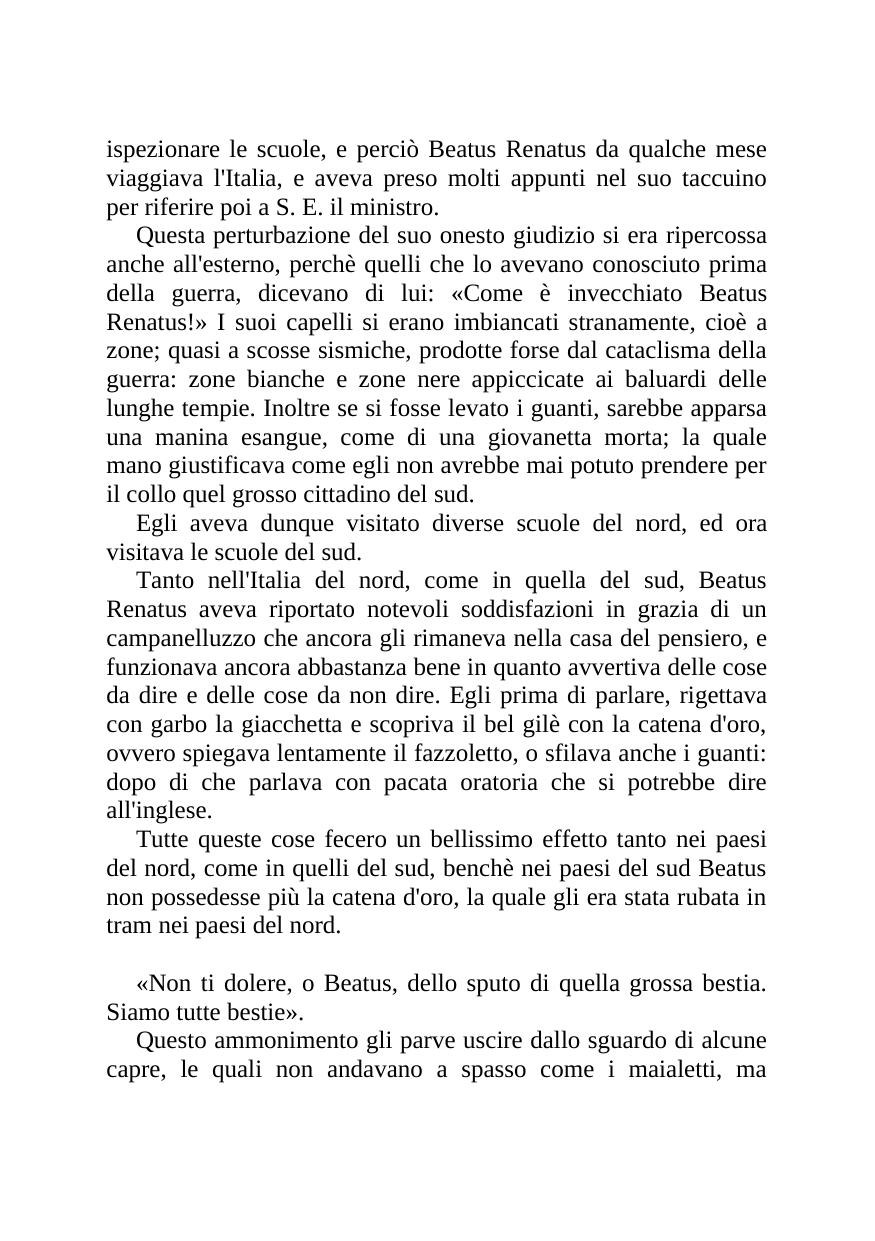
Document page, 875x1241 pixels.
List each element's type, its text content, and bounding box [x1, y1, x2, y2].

text Tutte queste cose fecero un bellissimo effetto tanto nei paesi del nord, come in quelli del sud, benchè nei paesi del sud Beatus non possedesse più la catena d'oro, la quale gli era stata rubata in tram nei paesi del nord. [106, 824, 768, 939]
text Egli aveva dunque visitato diverse scuole del nord, ed ora visitava le scuole del sud. [106, 508, 768, 566]
text «Non ti dolere, o Beatus, dello sputo di quella grossa bestia. Siamo tutte bestie». [106, 968, 768, 1026]
text Tanto nell'Italia del nord, come in quella del sud, Beatus Renatus aveva riportato notevoli soddisfazioni in grazia di un campanelluzzo che ancora gli rimaneva nella casa del pensiero, e funzionava ancora abbastanza bene in quanto avvertiva delle cose da dire e delle cose da non dire. Egli prima di parlare, rigettava con garbo la giacchetta e scopriva il bel gilè con la catena d'oro, ovvero spiegava lentamente il fazzoletto, o sfilava anche i guanti: dopo di che parlava con pacata oratoria che si potrebbe dire all'inglese. [106, 566, 768, 824]
text Questo ammonimento gli parve uscire dallo sguardo di alcune capre, le quali non andavano a spasso come i maialetti, ma [106, 1026, 768, 1083]
text Questa perturbazione del suo onesto giudizio si era ripercossa anche all'esterno, perchè quelli che lo avevano conosciuto prima della guerra, dicevano di lui: «Come è invecchiato Beatus Renatus!» I suoi capelli si erano imbiancati stranamente, cioè a zone; quasi a scosse sismiche, prodotte forse dal cataclisma della guerra: zone bianche e zone nere appiccicate ai baluardi delle lunghe tempie. Inoltre se si fosse levato i guanti, sarebbe apparsa una manina esangue, come di una giovanetta morta; la quale mano giustificava come egli non avrebbe mai potuto prendere per il collo quel grosso cittadino del sud. [106, 221, 768, 508]
text ispezionare le scuole, e perciò Beatus Renatus da qualche mese viaggiava l'Italia, e aveva preso molti appunti nel suo taccuino per riferire poi a S. E. il ministro. [106, 134, 768, 221]
